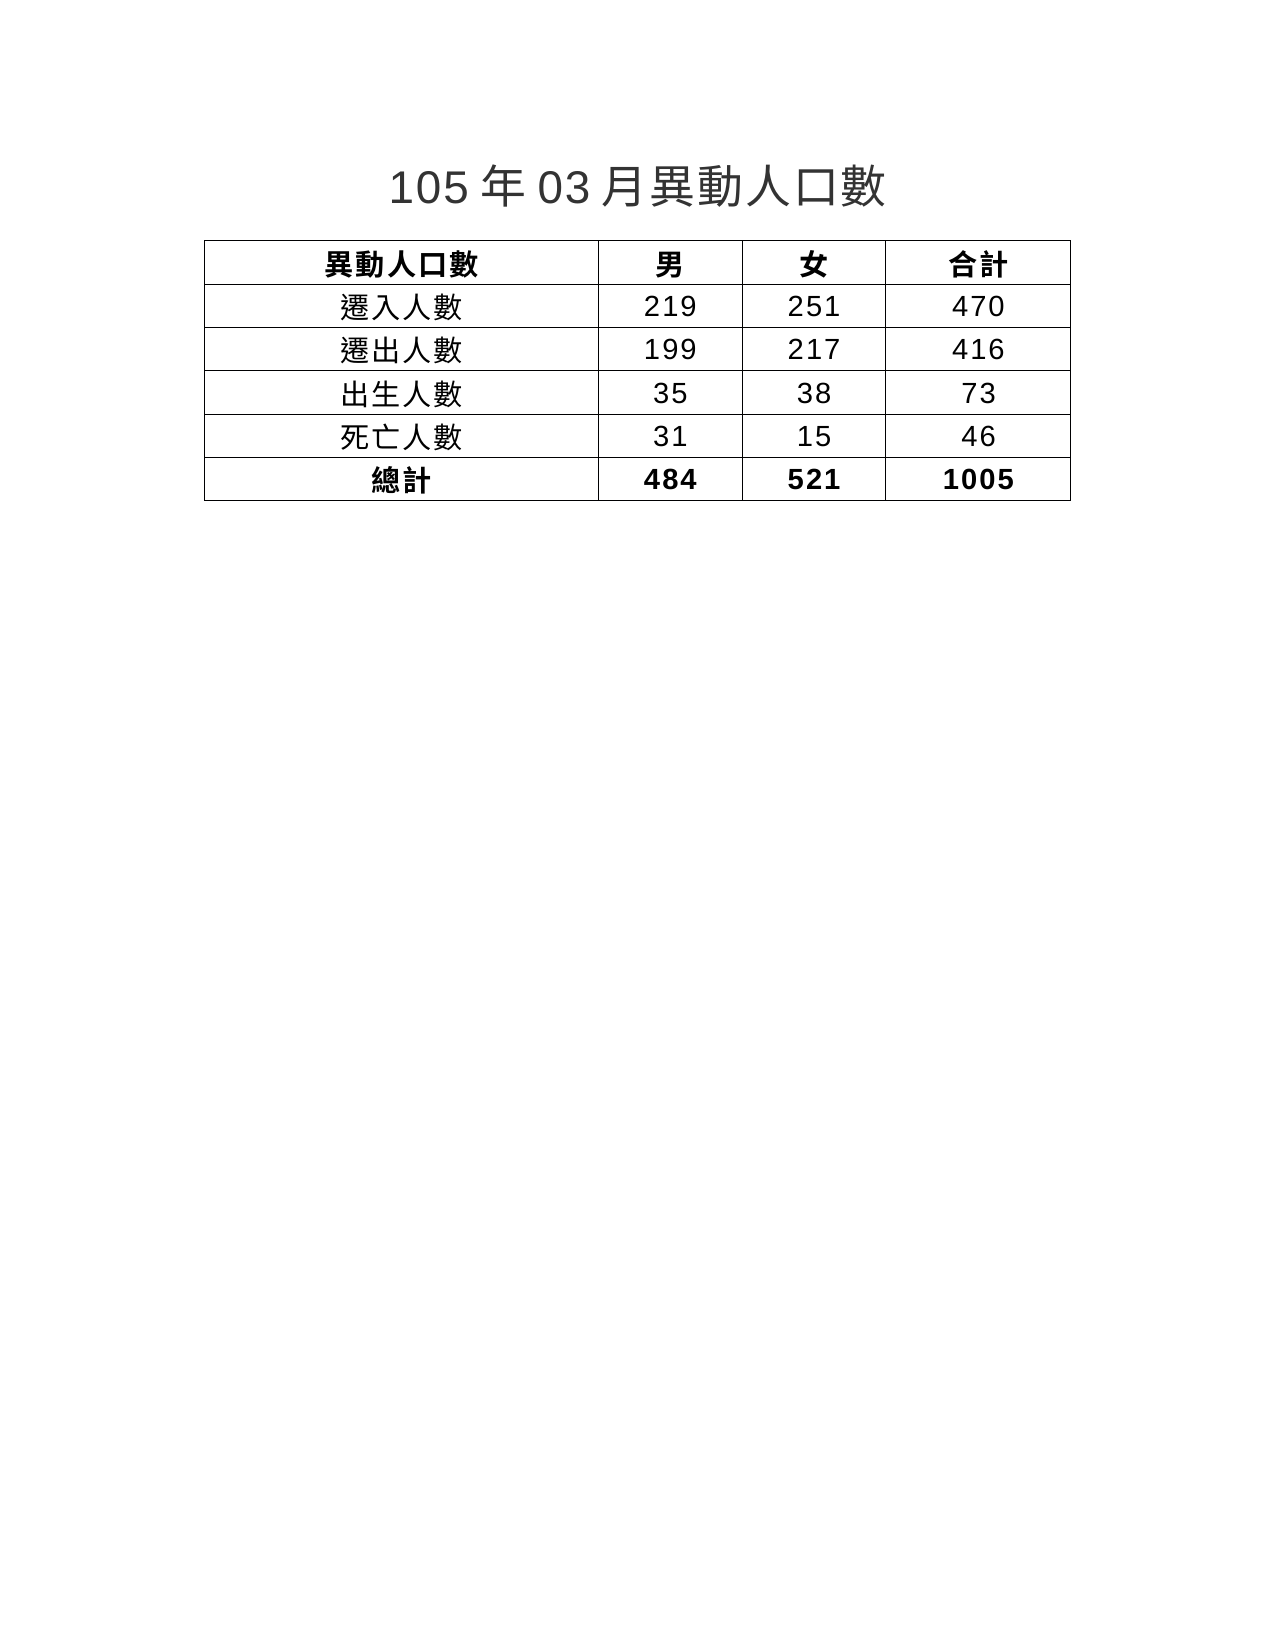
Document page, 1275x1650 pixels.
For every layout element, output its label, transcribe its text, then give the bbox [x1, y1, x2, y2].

table_cell 470 [886, 285, 1070, 327]
table_cell 219 [599, 285, 742, 327]
text 105年03月異動人口數 [187, 150, 1087, 216]
table_cell 總計 [205, 458, 598, 500]
table_header [186, 240, 1089, 603]
table_cell 46 [886, 415, 1070, 457]
table_header 女 [743, 241, 885, 284]
table_header 男 [599, 241, 742, 284]
table_cell 出生人數 [205, 371, 598, 414]
table_cell 484 [599, 458, 742, 500]
table_header 異動人口數 [205, 241, 598, 284]
table_cell 38 [743, 371, 885, 414]
table_cell 31 [599, 415, 742, 457]
table_cell 217 [743, 328, 885, 370]
table_cell 73 [886, 371, 1070, 414]
table_cell 521 [743, 458, 885, 500]
table_header 合計 [886, 241, 1070, 284]
table_cell 251 [743, 285, 885, 327]
table_cell 1005 [886, 458, 1070, 500]
table_cell 死亡人數 [205, 415, 598, 457]
table_cell 35 [599, 371, 742, 414]
table_cell 416 [886, 328, 1070, 370]
table_cell 遷入人數 [205, 285, 598, 327]
table_cell 199 [599, 328, 742, 370]
table_cell 15 [743, 415, 885, 457]
table_cell 遷出人數 [205, 328, 598, 370]
